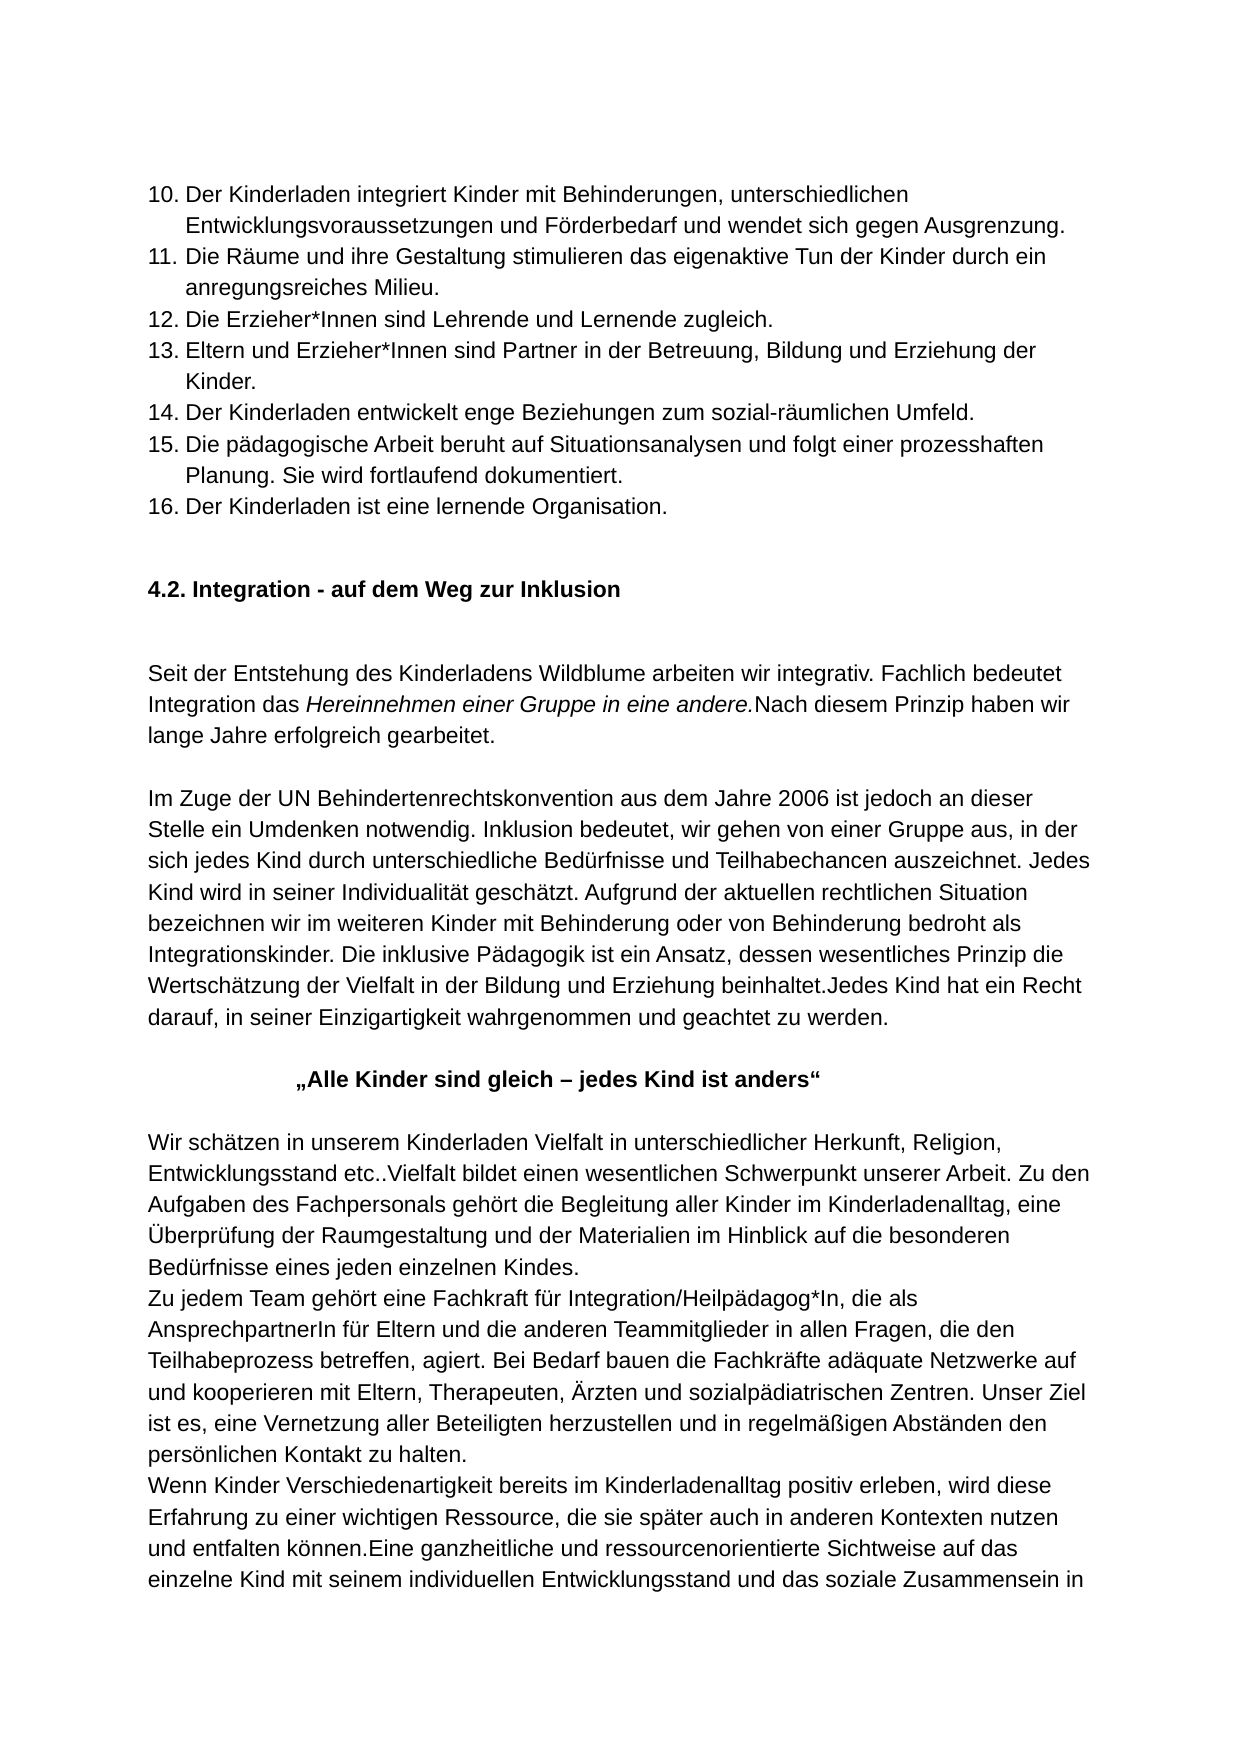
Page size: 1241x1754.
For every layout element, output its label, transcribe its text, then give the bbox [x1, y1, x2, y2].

text Wenn Kinder Verschiedenartigkeit bereits im Kinderladenalltag positiv erleben, wird diese Erfahrung zu einer wichtigen Ressource, die sie später auch in anderen Kontexten nutzen und entfalten können.Eine ganzheitliche und ressourcenorientierte Sichtweise auf das einzelne Kind mit seinem individuellen Entwicklungsstand und das soziale Zusammensein in [148, 1467, 1093, 1592]
list Der Kinderladen entwickelt enge Beziehungen zum sozial-räumlichen Umfeld. [148, 394, 1093, 426]
text Im Zuge der UN Behindertenrechtskonvention aus dem Jahre 2006 ist jedoch an dieser Stelle ein Umdenken notwendig. Inklusion bedeutet, wir gehen von einer Gruppe aus, in der sich jedes Kind durch unterschiedliche Bedürfnisse und Teilhabechancen auszeichnet. Jedes Kind wird in seiner Individualität geschätzt. Aufgrund der aktuellen rechtlichen Situation bezeichnen wir im weiteren Kinder mit Behinderung oder von Behinderung bedroht als Integrationskinder. Die inklusive Pädagogik ist ein Ansatz, dessen wesentliches Prinzip die Wertschätzung der Vielfalt in der Bildung und Erziehung beinhaltet.Jedes Kind hat ein Recht darauf, in seiner Einzigartigkeit wahrgenommen und geachtet zu werden. [148, 780, 1093, 1030]
text Zu jedem Team gehört eine Fachkraft für Integration/Heilpädagog*In, die als AnsprechpartnerIn für Eltern und die anderen Teammitglieder in allen Fragen, die den Teilhabeprozess betreffen, agiert. Bei Bedarf bauen die Fachkräfte adäquate Netzwerke auf und kooperieren mit Eltern, Therapeuten, Ärzten und sozialpädiatrischen Zentren. Unser Ziel ist es, eine Vernetzung aller Beteiligten herzustellen und in regelmäßigen Abständen den persönlichen Kontakt zu halten. [148, 1280, 1093, 1467]
list Die pädagogische Arbeit beruht auf Situationsanalysen und folgt einer prozesshaften Planung. Sie wird fortlaufend dokumentiert. [148, 426, 1093, 488]
list Die Räume und ihre Gestaltung stimulieren das eigenaktive Tun der Kinder durch ein anregungsreiches Milieu. [148, 238, 1093, 301]
text 4.2. Integration - auf dem Weg zur Inklusion [148, 551, 1093, 603]
text „Alle Kinder sind gleich – jedes Kind ist anders“ [148, 1061, 1093, 1092]
list Die Erzieher*Innen sind Lehrende und Lernende zugleich. [148, 301, 1093, 332]
list Eltern und Erzieher*Innen sind Partner in der Betreuung, Bildung und Erziehung der Kinder. [148, 332, 1093, 394]
list Der Kinderladen ist eine lernende Organisation. [148, 488, 1093, 519]
text Seit der Entstehung des Kinderladens Wildblume arbeiten wir integrativ. Fachlich bedeutet Integration das Hereinnehmen einer Gruppe in eine andere.Nach diesem Prinzip haben wir lange Jahre erfolgreich gearbeitet. [148, 655, 1093, 748]
text Wir schätzen in unserem Kinderladen Vielfalt in unterschiedlicher Herkunft, Religion, Entwicklungsstand etc..Vielfalt bildet einen wesentlichen Schwerpunkt unserer Arbeit. Zu den Aufgaben des Fachpersonals gehört die Begleitung aller Kinder im Kinderladenalltag, eine Überprüfung der Raumgestaltung und der Materialien im Hinblick auf die besonderen Bedürfnisse eines jeden einzelnen Kindes. [148, 1123, 1093, 1280]
list Der Kinderladen integriert Kinder mit Behinderungen, unterschiedlichen Entwicklungsvoraussetzungen und Förderbedarf und wendet sich gegen Ausgrenzung. [148, 176, 1093, 238]
